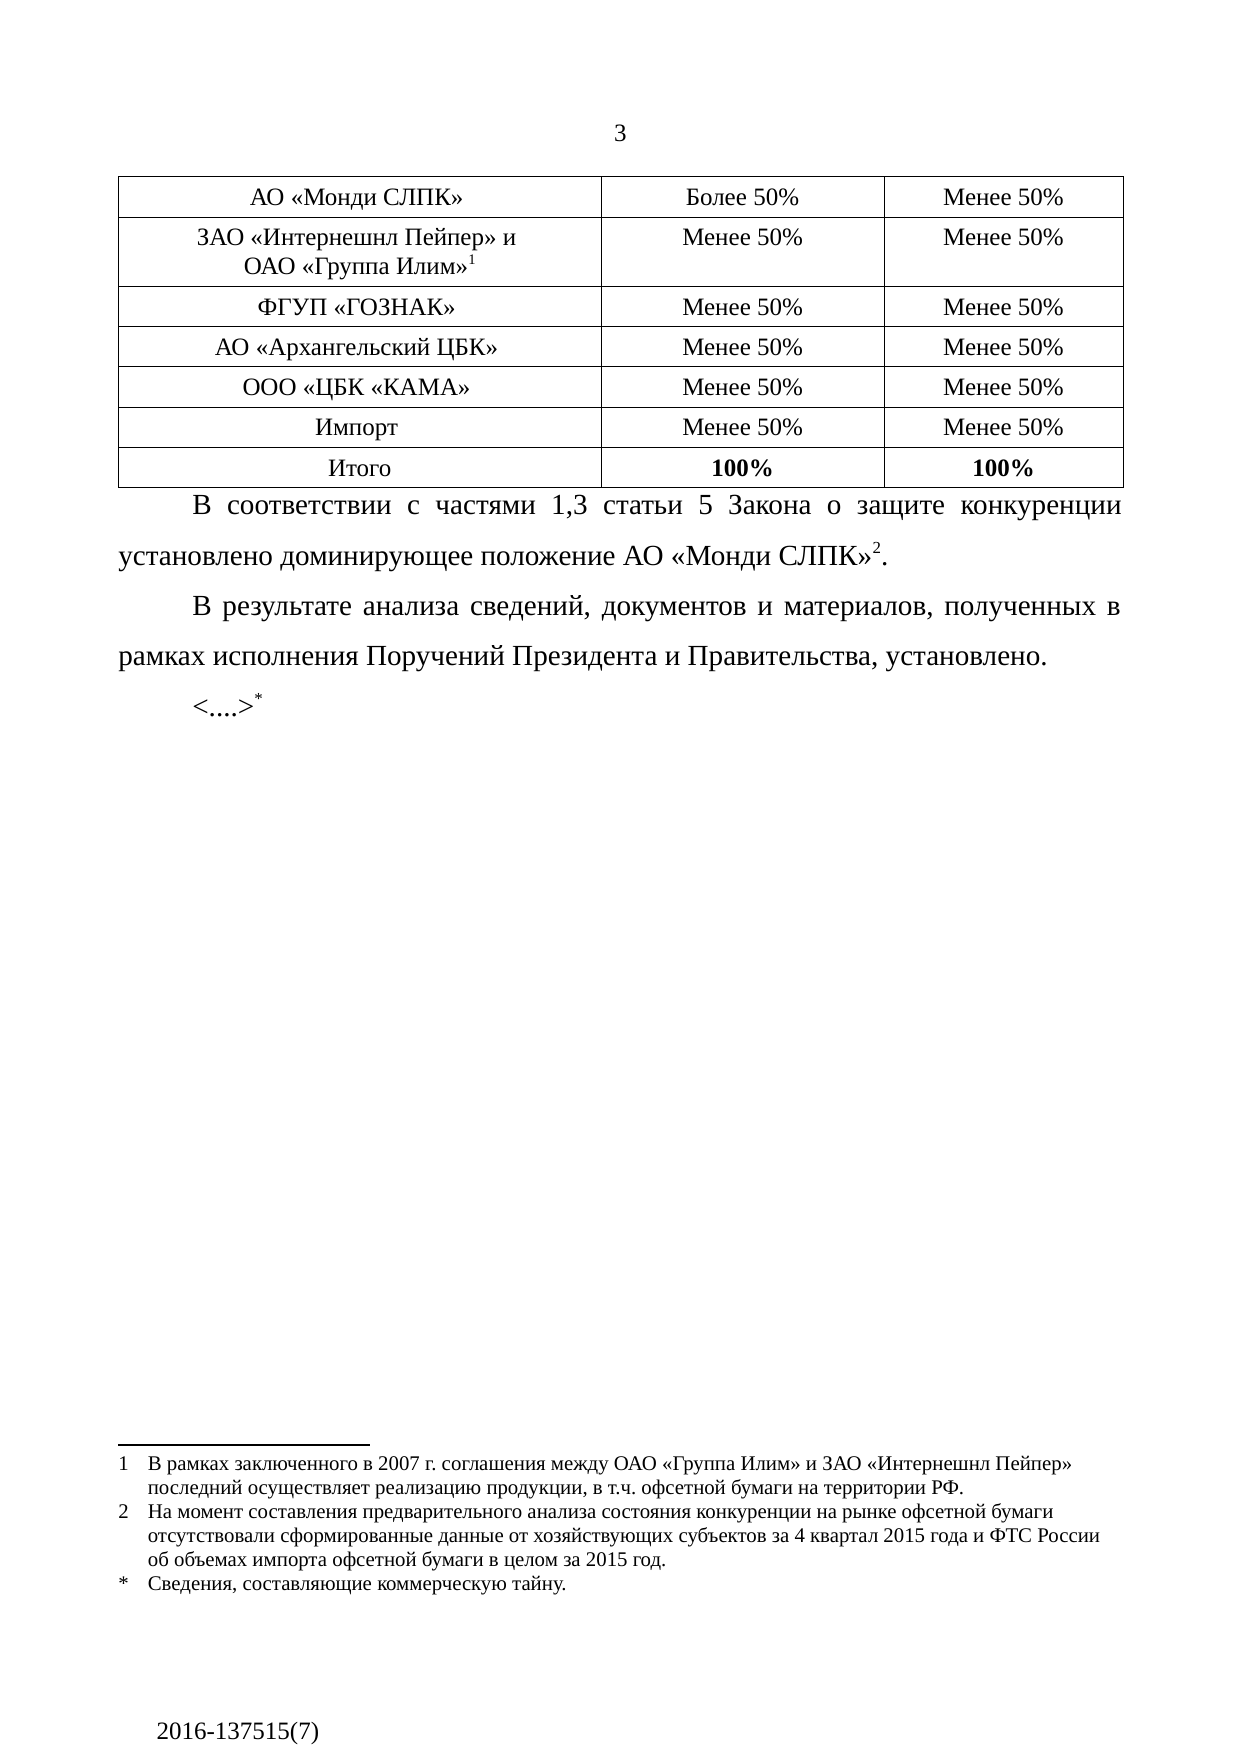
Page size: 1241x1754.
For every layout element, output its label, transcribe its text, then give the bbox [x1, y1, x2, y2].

table_cell АО «Архангельский ЦБК» [119, 327, 601, 366]
table_cell Менее 50% [602, 287, 884, 326]
table_cell Менее 50% [885, 218, 1123, 286]
table_cell Менее 50% [602, 327, 884, 366]
table_cell Итого [119, 448, 601, 487]
text В соответствии с частями 1,3 статьи 5 Закона о защите конкуренции установлено доминирующее положение АО «Монди СЛПК». [118, 488, 1122, 571]
text На момент составления предварительного анализа состояния конкуренции на рынке офсетной бумаги отсутствовали сформированные данные от хозяйствующих субъектов за 4 квартал 2015 года и ФТС России об объемах импорта офсетной бумаги в целом за 2015 год. [118, 1499, 1122, 1571]
table_cell Менее 50% [602, 408, 884, 447]
table_cell ЗАО «Интернешнл Пейпер» и ОАО «Группа Илим» [119, 218, 601, 286]
table_cell Менее 50% [602, 218, 884, 286]
table_cell Менее 50% [602, 367, 884, 407]
text В результате анализа сведений, документов и материалов, полученных в рамках исполнения Поручений Президента и Правительства, установлено. [118, 588, 1122, 672]
table_cell Менее 50% [885, 367, 1123, 407]
table_cell ООО «ЦБК «КАМА» [119, 367, 601, 407]
table_cell Менее 50% [885, 287, 1123, 326]
table_cell АО «Монди СЛПК» [119, 177, 601, 217]
text <....> [118, 689, 1122, 722]
table_cell ФГУП «ГОЗНАК» [119, 287, 601, 326]
table_cell Менее 50% [885, 327, 1123, 366]
table_cell Менее 50% [885, 408, 1123, 447]
table_cell Менее 50% [885, 177, 1123, 217]
table_cell 100% [885, 448, 1123, 487]
text Сведения, составляющие коммерческую тайну. [118, 1571, 1122, 1595]
table_cell Импорт [119, 408, 601, 447]
table_cell 100% [602, 448, 884, 487]
table_cell Более 50% [602, 177, 884, 217]
